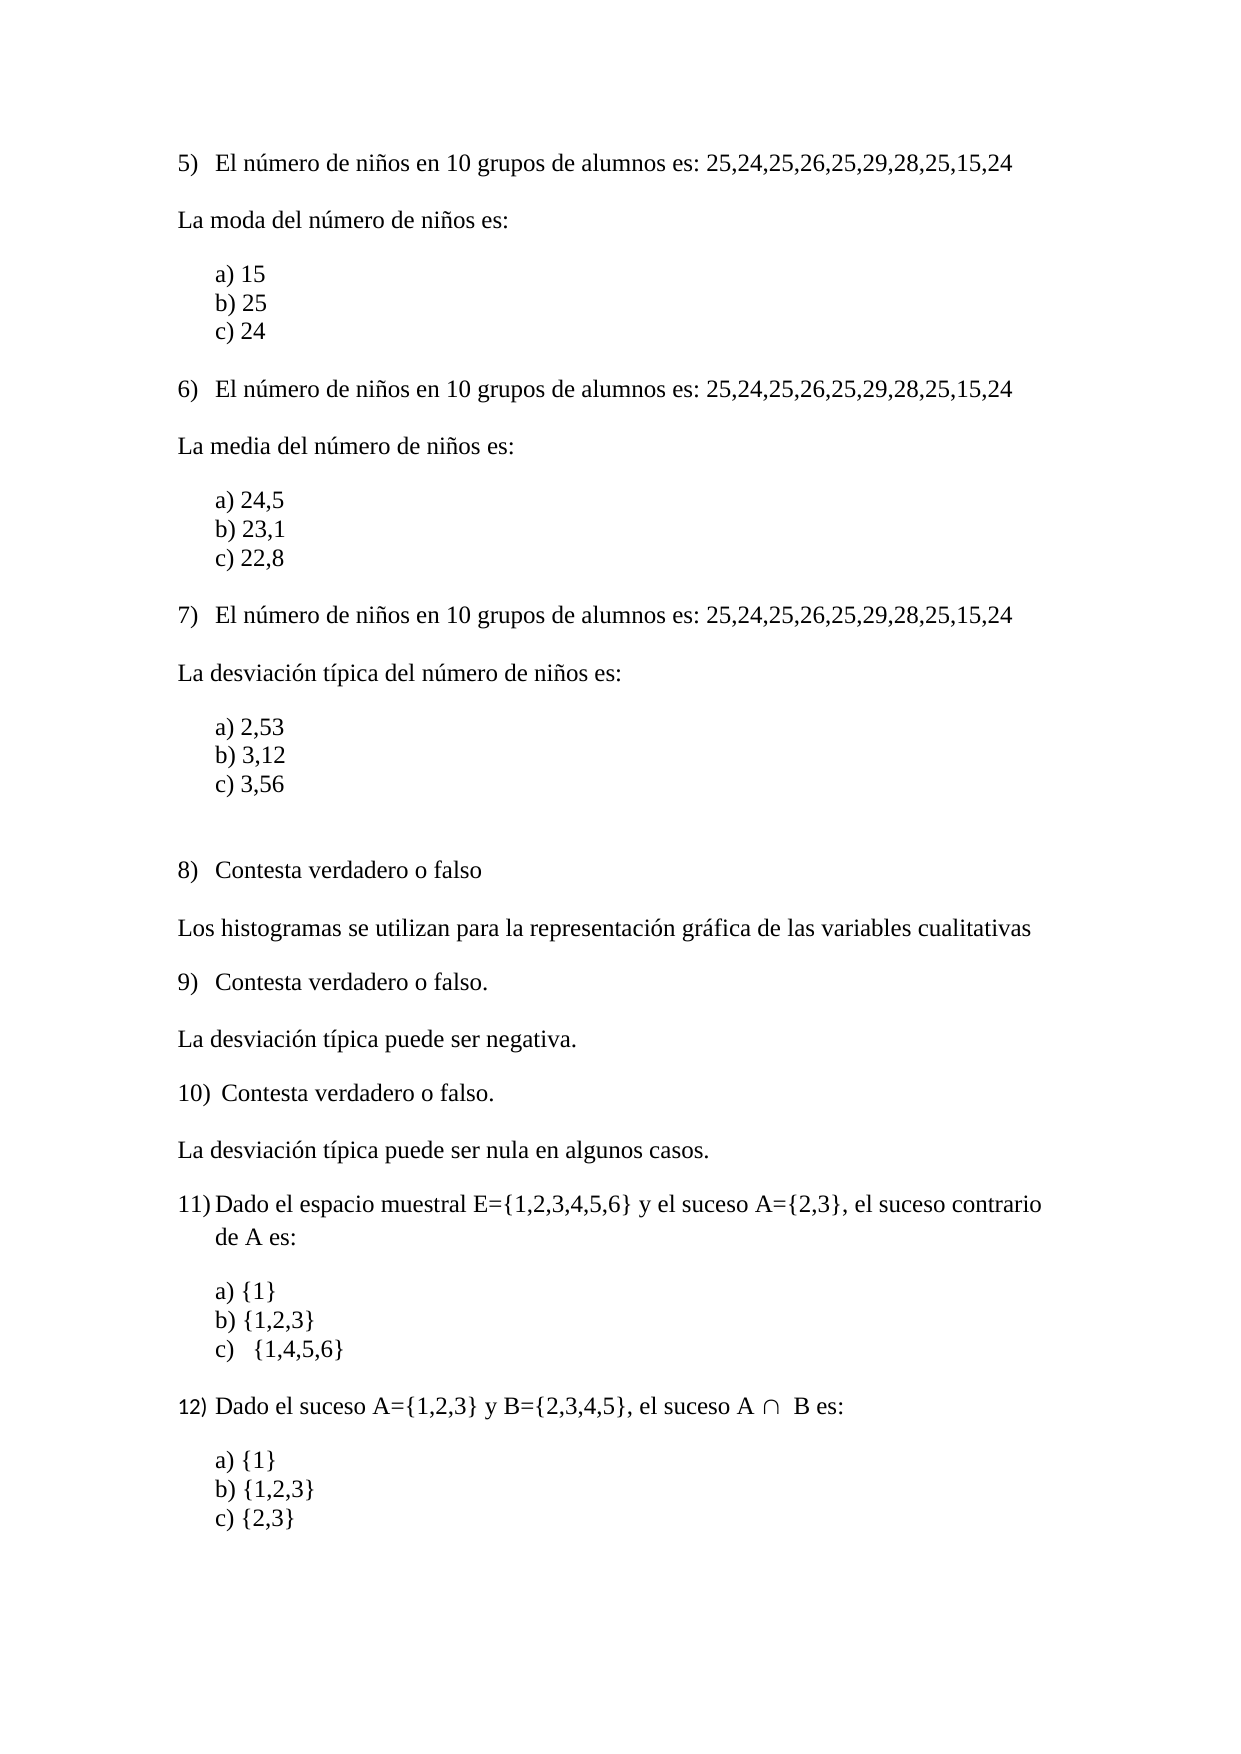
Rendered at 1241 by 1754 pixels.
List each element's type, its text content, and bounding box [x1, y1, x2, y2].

list El número de niños en 10 grupos de alumnos es: 25,24,25,26,25,29,28,25,15,24 [177, 600, 1063, 629]
text a) {1} [215, 1446, 1063, 1474]
text b) 25 [215, 288, 1063, 316]
text a) 24,5 [215, 485, 1063, 514]
text La desviación típica del número de niños es: [177, 658, 1063, 687]
text Los histogramas se utilizan para la representación gráfica de las variables cualitativas [177, 913, 1063, 942]
text b) 23,1 [215, 514, 1063, 543]
list Contesta verdadero o falso. [177, 967, 1063, 996]
list Dado el suceso A={1,2,3} y B={2,3,4,5}, el suceso A  B es: [177, 1391, 1063, 1420]
text c) 24 [215, 316, 1063, 345]
list Contesta verdadero o falso [177, 855, 1063, 884]
list Contesta verdadero o falso. [177, 1078, 1063, 1107]
text La desviación típica puede ser negativa. [177, 1024, 1063, 1053]
text La moda del número de niños es: [177, 205, 1063, 234]
text La desviación típica puede ser nula en algunos casos. [177, 1136, 1063, 1164]
text c) {2,3} [215, 1503, 1063, 1532]
text a) 15 [215, 259, 1063, 288]
text c) 3,56 [215, 769, 1063, 798]
text b) 3,12 [215, 740, 1063, 769]
list {1,4,5,6} [215, 1334, 1063, 1363]
list El número de niños en 10 grupos de alumnos es: 25,24,25,26,25,29,28,25,15,24 [177, 148, 1063, 176]
list El número de niños en 10 grupos de alumnos es: 25,24,25,26,25,29,28,25,15,24 [177, 374, 1063, 403]
list Dado el espacio muestral E={1,2,3,4,5,6} y el suceso A={2,3}, el suceso contrario de A es: [177, 1189, 1063, 1251]
text a) {1} [215, 1276, 1063, 1305]
text La media del número de niños es: [177, 431, 1063, 460]
text b) {1,2,3} [215, 1474, 1063, 1503]
text b) {1,2,3} [215, 1305, 1063, 1334]
text c) 22,8 [215, 543, 1063, 572]
text a) 2,53 [215, 712, 1063, 740]
